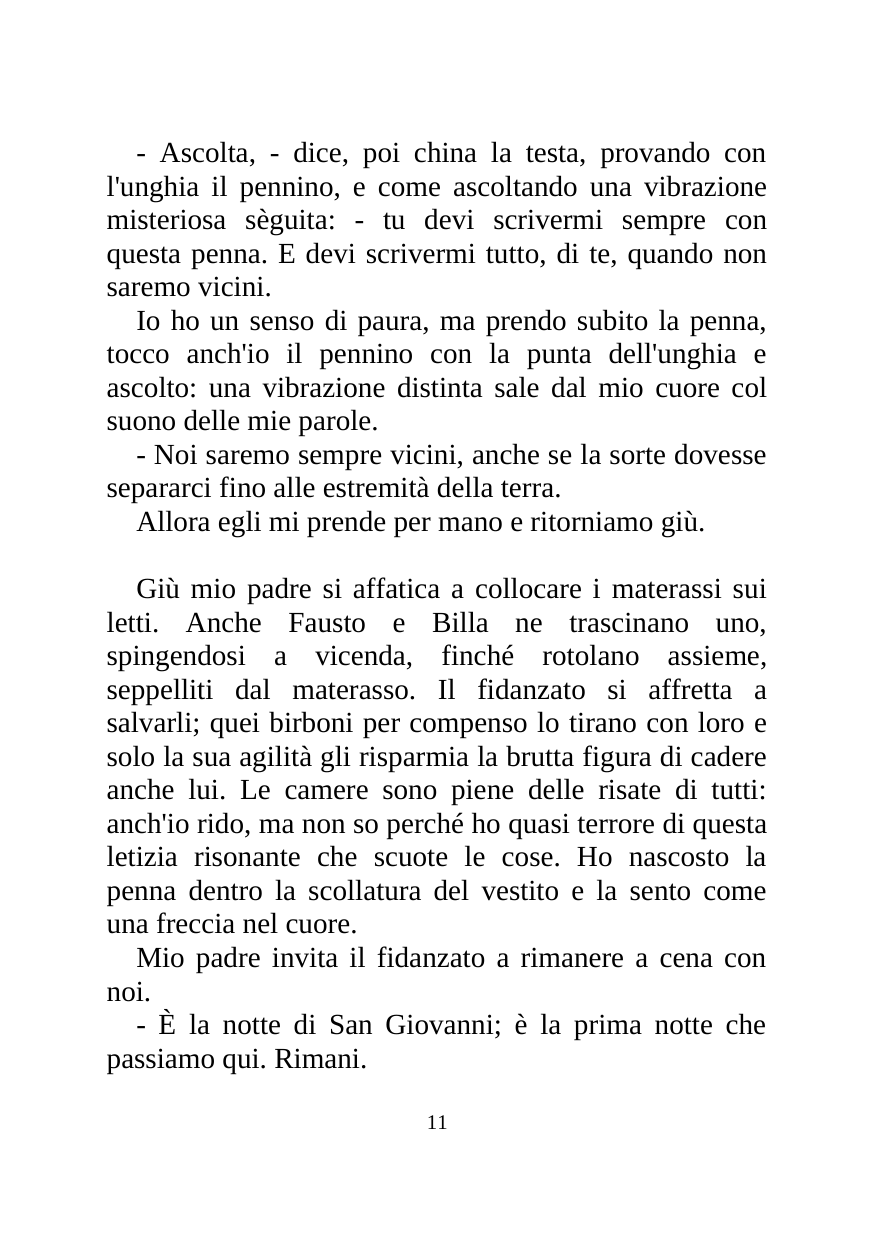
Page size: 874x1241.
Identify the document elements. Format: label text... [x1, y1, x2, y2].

text Allora egli mi prende per mano e ritorniamo giù. [106, 504, 768, 538]
text - Ascolta, - dice, poi china la testa, provando con l'unghia il pennino, e come ascoltando una vibrazione misteriosa sèguita: - tu devi scrivermi sempre con questa penna. E devi scrivermi tutto, di te, quando non saremo vicini. [106, 135, 768, 303]
text Io ho un senso di paura, ma prendo subito la penna, tocco anch'io il pennino con la punta dell'unghia e ascolto: una vibrazione distinta sale dal mio cuore col suono delle mie parole. [106, 303, 768, 437]
text - Noi saremo sempre vicini, anche se la sorte dovesse separarci fino alle estremità della terra. [106, 437, 768, 504]
text - È la notte di San Giovanni; è la prima notte che passiamo qui. Rimani. [106, 1007, 768, 1074]
text Mio padre invita il fidanzato a rimanere a cena con noi. [106, 940, 768, 1007]
text Giù mio padre si affatica a collocare i materassi sui letti. Anche Fausto e Billa ne trascinano uno, spingendosi a vicenda, finché rotolano assieme, seppelliti dal materasso. Il fidanzato si affretta a salvarli; quei birboni per compenso lo tirano con loro e solo la sua agilità gli risparmia la brutta figura di cadere anche lui. Le camere sono piene delle risate di tutti: anch'io rido, ma non so perché ho quasi terrore di questa letizia risonante che scuote le cose. Ho nascosto la penna dentro la scollatura del vestito e la sento come una freccia nel cuore. [106, 571, 768, 940]
